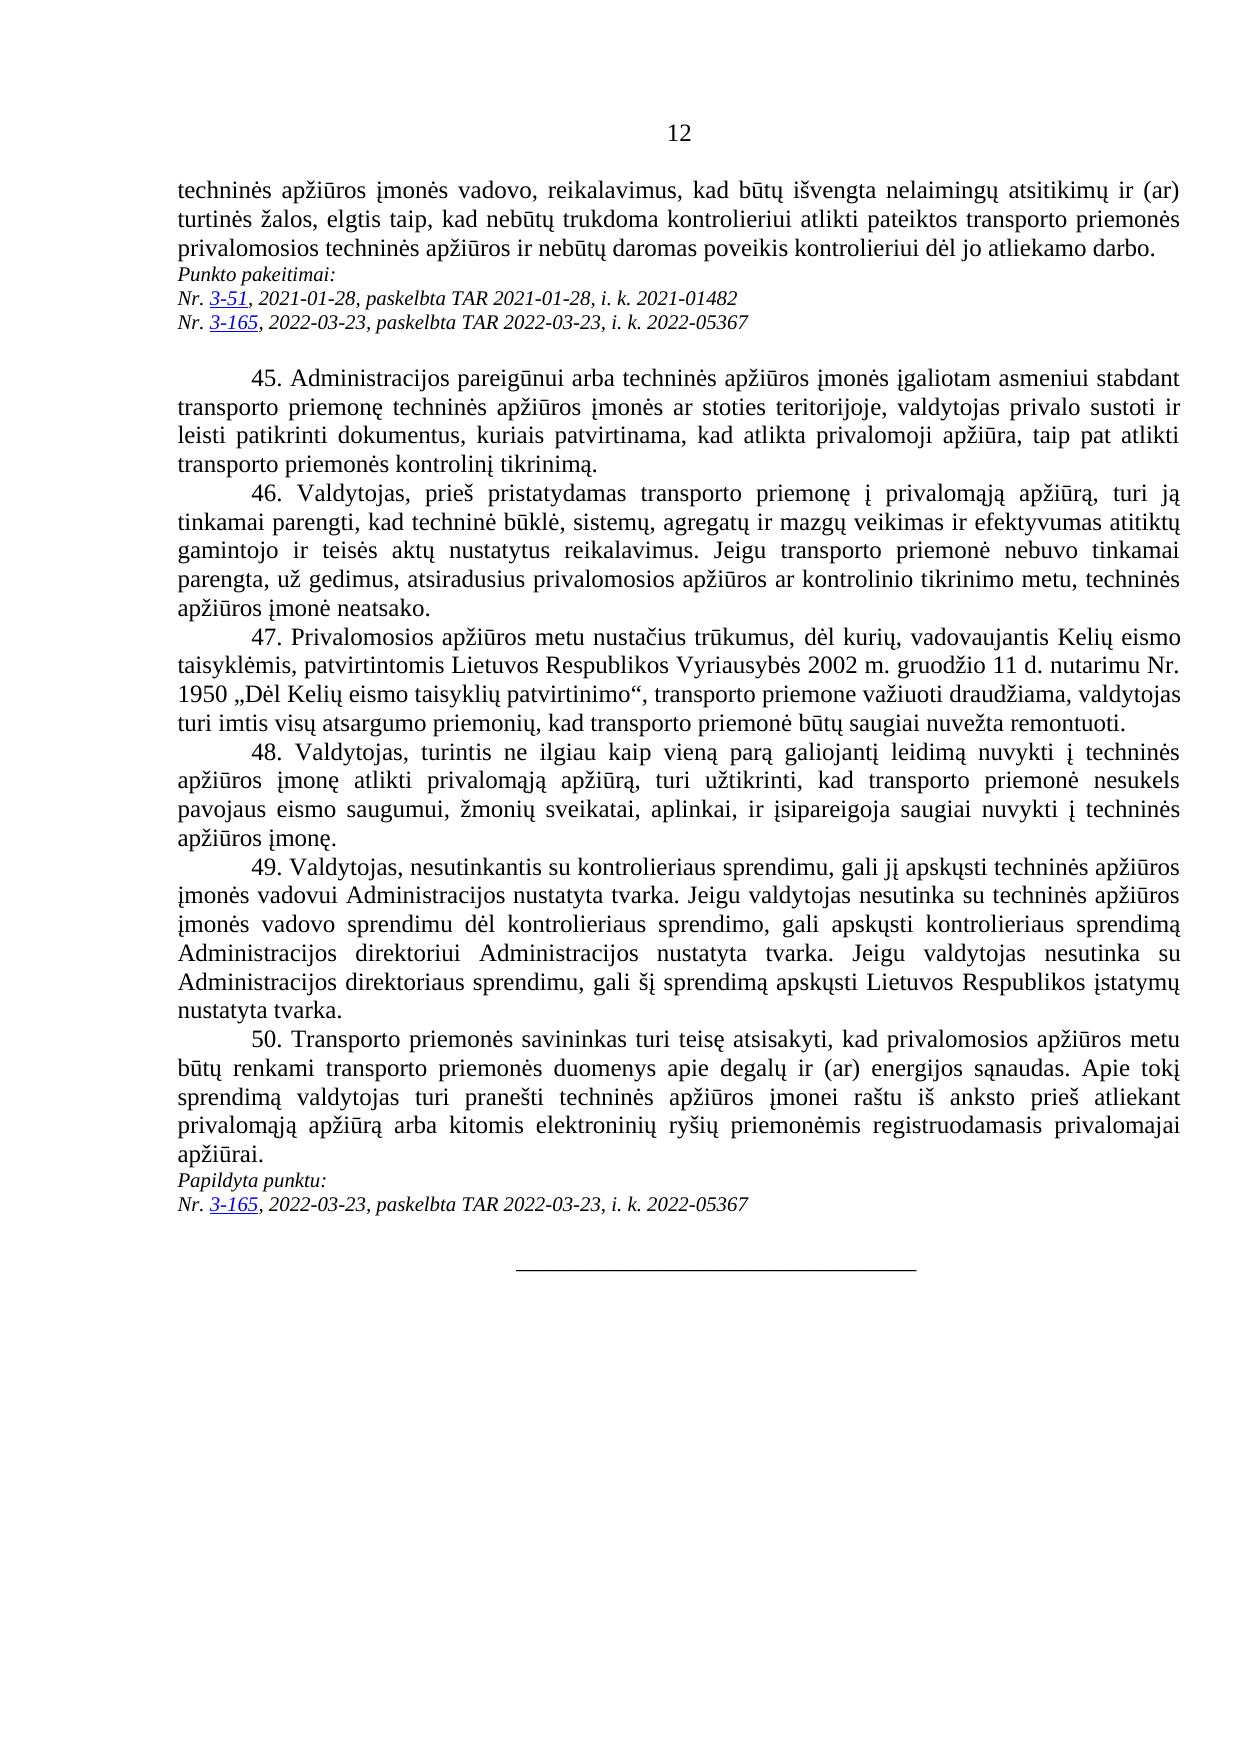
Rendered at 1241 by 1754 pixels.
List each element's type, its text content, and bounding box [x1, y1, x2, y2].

text Nr. 3-51, 2021-01-28, paskelbta TAR 2021-01-28, i. k. 2021-01482 [177, 286, 1181, 310]
text 49. Valdytojas, nesutinkantis su kontrolieriaus sprendimu, gali jį apskųsti techninės apžiūros įmonės vadovui Administracijos nustatyta tvarka. Jeigu valdytojas nesutinka su techninės apžiūros įmonės vadovo sprendimu dėl kontrolieriaus sprendimo, gali apskųsti kontrolieriaus sprendimą Administracijos direktoriui Administracijos nustatyta tvarka. Jeigu valdytojas nesutinka su Administracijos direktoriaus sprendimu, gali šį sprendimą apskųsti Lietuvos Respublikos įstatymų nustatyta tvarka. [177, 852, 1181, 1024]
text techninės apžiūros įmonės vadovo, reikalavimus, kad būtų išvengta nelaimingų atsitikimų ir (ar) turtinės žalos, elgtis taip, kad nebūtų trukdoma kontrolieriui atlikti pateiktos transporto priemonės privalomosios techninės apžiūros ir nebūtų daromas poveikis kontrolieriui dėl jo atliekamo darbo. [177, 176, 1181, 262]
text 47. Privalomosios apžiūros metu nustačius trūkumus, dėl kurių, vadovaujantis Kelių eismo taisyklėmis, patvirtintomis Lietuvos Respublikos Vyriausybės 2002 m. gruodžio 11 d. nutarimu Nr. 1950 „Dėl Kelių eismo taisyklių patvirtinimo“, transporto priemone važiuoti draudžiama, valdytojas turi imtis visų atsargumo priemonių, kad transporto priemonė būtų saugiai nuvežta remontuoti. [177, 622, 1181, 737]
text Papildyta punktu: [177, 1168, 1181, 1192]
text 46. Valdytojas, prieš pristatydamas transporto priemonę į privalomąją apžiūrą, turi ją tinkamai parengti, kad techninė būklė, sistemų, agregatų ir mazgų veikimas ir efektyvumas atitiktų gamintojo ir teisės aktų nustatytus reikalavimus. Jeigu transporto priemonė nebuvo tinkamai parengta, už gedimus, atsiradusius privalomosios apžiūros ar kontrolinio tikrinimo metu, techninės apžiūros įmonė neatsako. [177, 478, 1181, 622]
text Nr. 3-165, 2022-03-23, paskelbta TAR 2022-03-23, i. k. 2022-05367 [177, 1192, 1181, 1216]
text 50. Transporto priemonės savininkas turi teisę atsisakyti, kad privalomosios apžiūros metu būtų renkami transporto priemonės duomenys apie degalų ir (ar) energijos sąnaudas. Apie tokį sprendimą valdytojas turi pranešti techninės apžiūros įmonei raštu iš anksto prieš atliekant privalomąją apžiūrą arba kitomis elektroninių ryšių priemonėmis registruodamasis privalomajai apžiūrai. [177, 1024, 1181, 1168]
text ________________________________ [177, 1245, 1181, 1273]
text Nr. 3-165, 2022-03-23, paskelbta TAR 2022-03-23, i. k. 2022-05367 [177, 310, 1181, 334]
text 45. Administracijos pareigūnui arba techninės apžiūros įmonės įgaliotam asmeniui stabdant transporto priemonę techninės apžiūros įmonės ar stoties teritorijoje, valdytojas privalo sustoti ir leisti patikrinti dokumentus, kuriais patvirtinama, kad atlikta privalomoji apžiūra, taip pat atlikti transporto priemonės kontrolinį tikrinimą. [177, 363, 1181, 478]
text Punkto pakeitimai: [177, 262, 1181, 286]
text 48. Valdytojas, turintis ne ilgiau kaip vieną parą galiojantį leidimą nuvykti į techninės apžiūros įmonę atlikti privalomąją apžiūrą, turi užtikrinti, kad transporto priemonė nesukels pavojaus eismo saugumui, žmonių sveikatai, aplinkai, ir įsipareigoja saugiai nuvykti į techninės apžiūros įmonę. [177, 737, 1181, 852]
